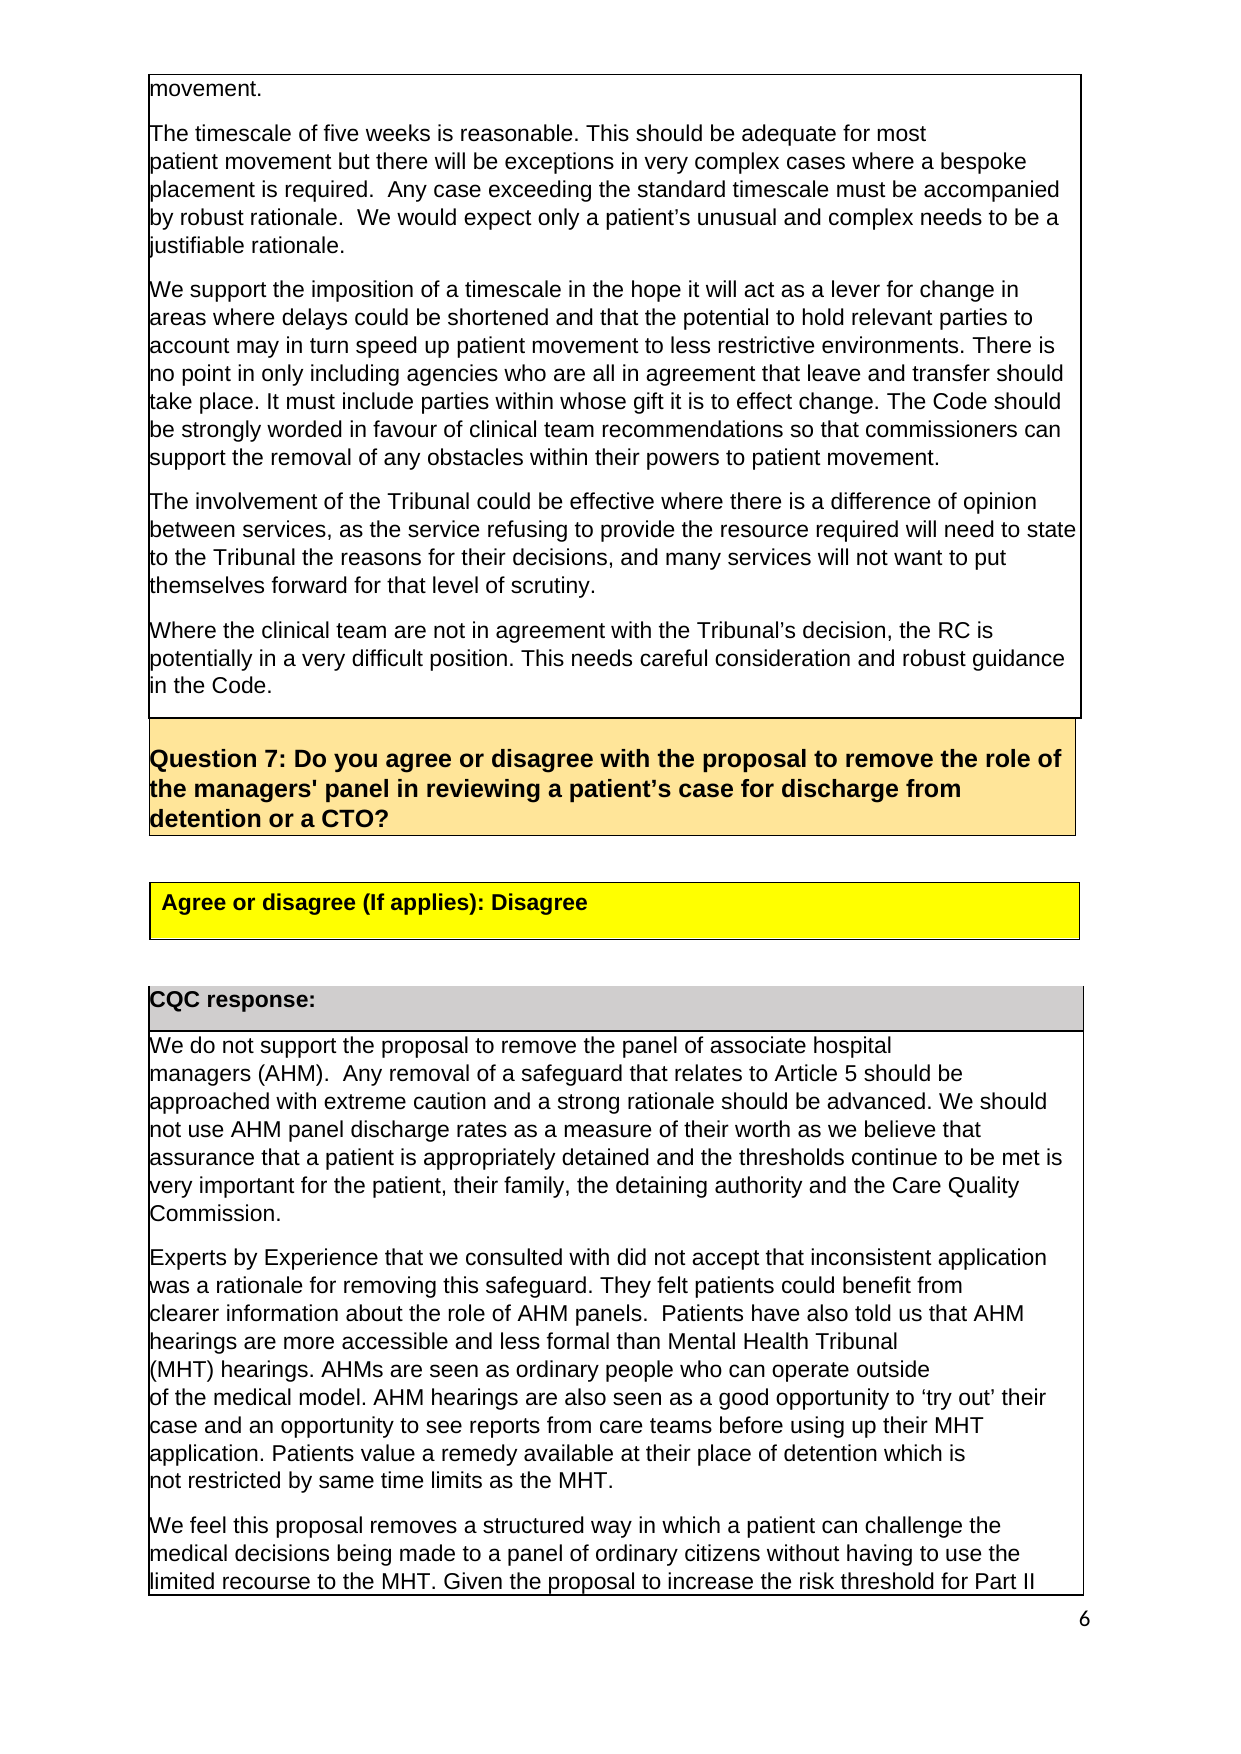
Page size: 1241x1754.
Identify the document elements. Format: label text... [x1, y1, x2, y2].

table_cell We do not support the proposal to remove the panel of associate hospital managers (AHM). Any removal of a safeguard that relates to Article 5 should be approached with extreme caution and a strong rationale should be advanced. We should not use AHM panel discharge rates as a measure of their worth as we believe that assurance that a patient is appropriately detained and the thresholds continue to be met is very important for the patient, their family, the detaining authority and the Care Quality Commission. Experts by Experience that we consulted with did not accept that inconsistent application was a rationale for removing this safeguard. They felt patients could benefit from clearer information about the role of AHM panels. Patients have also told us that AHM hearings are more accessible and less formal than Mental Health Tribunal (MHT) hearings. AHMs are seen as ordinary people who can operate outside of the medical model. AHM hearings are also seen as a good opportunity to ‘try out’ their case and an opportunity to see reports from care teams before using up their MHT application. Patients value a remedy available at their place of detention which is not restricted by same time limits as the MHT. We feel this proposal removes a structured way in which a patient can challenge the medical decisions being made to a panel of ordinary citizens without having to use the limited recourse to the MHT. Given the proposal to increase the risk threshold for Part II [150, 1032, 1083, 1594]
table_cell movement. The timescale of five weeks is reasonable. This should be adequate for most patient movement but there will be exceptions in very complex cases where a bespoke placement is required. Any case exceeding the standard timescale must be accompanied by robust rationale. We would expect only a patient’s unusual and complex needs to be a justifiable rationale. We support the imposition of a timescale in the hope it will act as a lever for change in areas where delays could be shortened and that the potential to hold relevant parties to account may in turn speed up patient movement to less restrictive environments. There is no point in only including agencies who are all in agreement that leave and transfer should take place. It must include parties within whose gift it is to effect change. The Code should be strongly worded in favour of clinical team recommendations so that commissioners can support the removal of any obstacles within their powers to patient movement. The involvement of the Tribunal could be effective where there is a difference of opinion between services, as the service refusing to provide the resource required will need to state to the Tribunal the reasons for their decisions, and many services will not want to put themselves forward for that level of scrutiny. Where the clinical team are not in agreement with the Tribunal’s decision, the RC is potentially in a very difficult position. This needs careful consideration and robust guidance in the Code. [150, 75, 1080, 717]
table_cell Question 7: Do you agree or disagree with the proposal to remove the role of the managers' panel in reviewing a patient’s case for discharge from detention or a CTO? [150, 719, 1075, 835]
table_header CQC response: [150, 986, 1083, 1030]
table_header Agree or disagree (If applies): Disagree [151, 883, 1079, 938]
